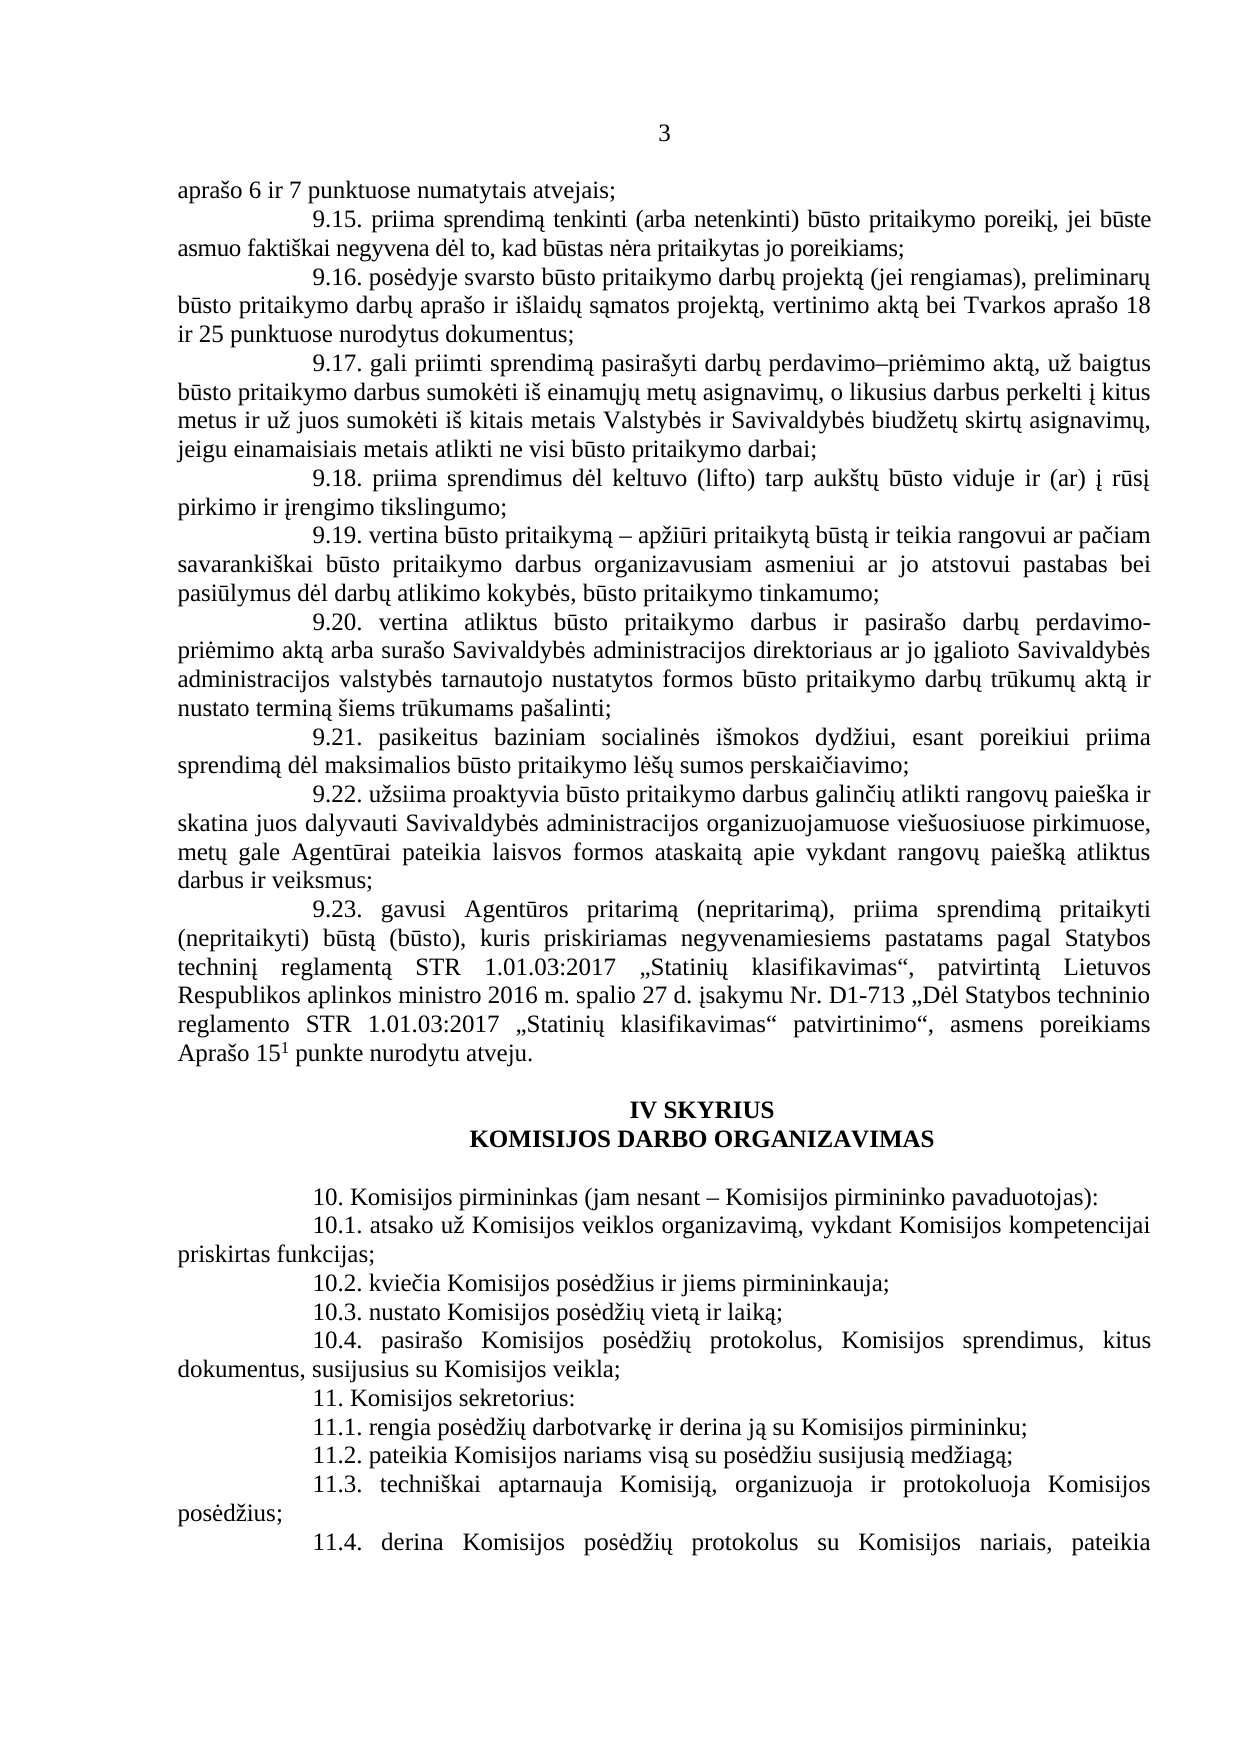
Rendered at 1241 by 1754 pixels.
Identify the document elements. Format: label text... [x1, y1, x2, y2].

text 10.1. atsako už Komisijos veiklos organizavimą, vykdant Komisijos kompetencijai priskirtas funkcijas; [177, 1211, 1152, 1268]
text 11.3. techniškai aptarnauja Komisiją, organizuoja ir protokoluoja Komisijos posėdžius; [177, 1469, 1152, 1527]
text aprašo 6 ir 7 punktuose numatytais atvejais; [177, 176, 1152, 204]
text 11.2. pateikia Komisijos nariams visą su posėdžiu susijusią medžiagą; [177, 1441, 1152, 1469]
text 10.2. kviečia Komisijos posėdžius ir jiems pirmininkauja; [177, 1268, 1152, 1297]
text 11.1. rengia posėdžių darbotvarkę ir derina ją su Komisijos pirmininku; [177, 1412, 1152, 1441]
text 9.15. priima sprendimą tenkinti (arba netenkinti) būsto pritaikymo poreikį, jei būste asmuo faktiškai negyvena dėl to, kad būstas nėra pritaikytas jo poreikiams; [177, 204, 1152, 262]
text 9.21. pasikeitus baziniam socialinės išmokos dydžiui, esant poreikiui priima sprendimą dėl maksimalios būsto pritaikymo lėšų sumos perskaičiavimo; [177, 722, 1152, 779]
text 9.16. posėdyje svarsto būsto pritaikymo darbų projektą (jei rengiamas), preliminarų būsto pritaikymo darbų aprašo ir išlaidų sąmatos projektą, vertinimo aktą bei Tvarkos aprašo 18 ir 25 punktuose nurodytus dokumentus; [177, 262, 1152, 348]
text 11.4. derina Komisijos posėdžių protokolus su Komisijos nariais, pateikia [177, 1527, 1152, 1556]
text 10. Komisijos pirmininkas (jam nesant – Komisijos pirmininko pavaduotojas): [177, 1182, 1152, 1211]
text 9.19. vertina būsto pritaikymą – apžiūri pritaikytą būstą ir teikia rangovui ar pačiam savarankiškai būsto pritaikymo darbus organizavusiam asmeniui ar jo atstovui pastabas bei pasiūlymus dėl darbų atlikimo kokybės, būsto pritaikymo tinkamumo; [177, 521, 1152, 607]
text 9.18. priima sprendimus dėl keltuvo (lifto) tarp aukštų būsto viduje ir (ar) į rūsį pirkimo ir įrengimo tikslingumo; [177, 463, 1152, 521]
text 9.20. vertina atliktus būsto pritaikymo darbus ir pasirašo darbų perdavimo-priėmimo aktą arba surašo Savivaldybės administracijos direktoriaus ar jo įgalioto Savivaldybės administracijos valstybės tarnautojo nustatytos formos būsto pritaikymo darbų trūkumų aktą ir nustato terminą šiems trūkumams pašalinti; [177, 607, 1152, 722]
text 10.4. pasirašo Komisijos posėdžių protokolus, Komisijos sprendimus, kitus dokumentus, susijusius su Komisijos veikla; [177, 1326, 1152, 1383]
text 10.3. nustato Komisijos posėdžių vietą ir laiką; [177, 1297, 1152, 1326]
text 9.22. užsiima proaktyvia būsto pritaikymo darbus galinčių atlikti rangovų paieška ir skatina juos dalyvauti Savivaldybės administracijos organizuojamuose viešuosiuose pirkimuose, metų gale Agentūrai pateikia laisvos formos ataskaitą apie vykdant rangovų paiešką atliktus darbus ir veiksmus; [177, 779, 1152, 894]
text KOMISIJOS DARBO ORGANIZAVIMAS [252, 1124, 1152, 1153]
text 11. Komisijos sekretorius: [177, 1383, 1152, 1412]
text 9.23. gavusi Agentūros pritarimą (nepritarimą), priima sprendimą pritaikyti (nepritaikyti) būstą (būsto), kuris priskiriamas negyvenamiesiems pastatams pagal Statybos techninį reglamentą STR 1.01.03:2017 „Statinių klasifikavimas“, patvirtintą Lietuvos Respublikos aplinkos ministro 2016 m. spalio 27 d. įsakymu Nr. D1-713 „Dėl Statybos techninio reglamento STR 1.01.03:2017 „Statinių klasifikavimas“ patvirtinimo“, asmens poreikiams Aprašo 151 punkte nurodytu atveju. [177, 894, 1152, 1067]
text IV SKYRIUS [177, 1096, 1152, 1124]
text 9.17. gali priimti sprendimą pasirašyti darbų perdavimo–priėmimo aktą, už baigtus būsto pritaikymo darbus sumokėti iš einamųjų metų asignavimų, o likusius darbus perkelti į kitus metus ir už juos sumokėti iš kitais metais Valstybės ir Savivaldybės biudžetų skirtų asignavimų, jeigu einamaisiais metais atlikti ne visi būsto pritaikymo darbai; [177, 348, 1152, 463]
